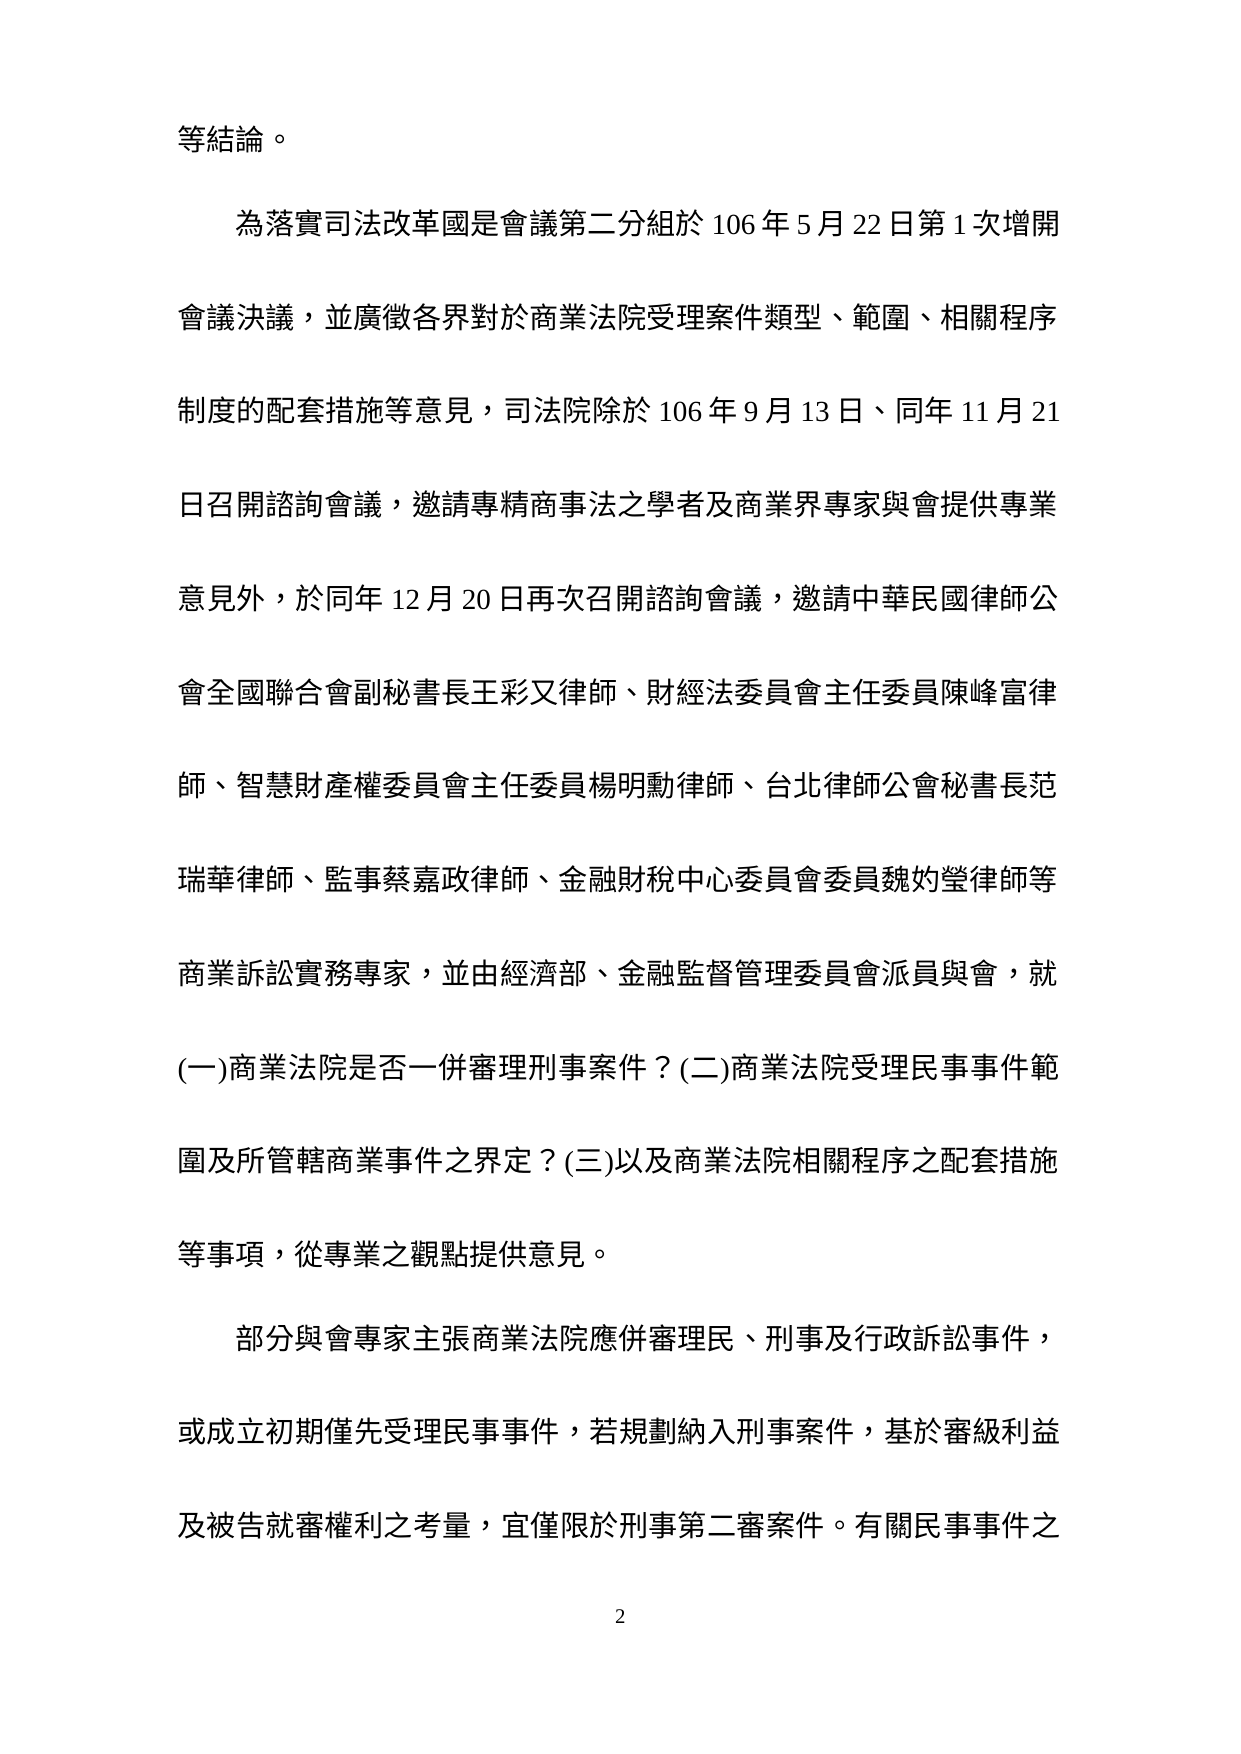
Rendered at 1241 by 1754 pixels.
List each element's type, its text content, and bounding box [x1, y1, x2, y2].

text 等結論。 [177, 96, 1061, 159]
text 部分與會專家主張商業法院應併審理民、刑事及行政訴訟事件，或成立初期僅先受理民事事件，若規劃納入刑事案件，基於審級利益及被告就審權利之考量，宜僅限於刑事第二審案件。有關民事事件之 [177, 1295, 1062, 1545]
text 為落實司法改革國是會議第二分組於106年5月22日第1次增開會議決議，並廣徵各界對於商業法院受理案件類型、範圍、相關程序制度的配套措施等意見，司法院除於106年9月13日、同年11月21日召開諮詢會議，邀請專精商事法之學者及商業界專家與會提供專業意見外，於同年12月20日再次召開諮詢會議，邀請中華民國律師公會全國聯合會副秘書長王彩又律師、財經法委員會主任委員陳峰富律師、智慧財產權委員會主任委員楊明勳律師、台北律師公會秘書長范瑞華律師、監事蔡嘉政律師、金融財稅中心委員會委員魏妁瑩律師等商業訴訟實務專家，並由經濟部、金融監督管理委員會派員與會，就(一)商業法院是否一併審理刑事案件？(二)商業法院受理民事事件範圍及所管轄商業事件之界定？(三)以及商業法院相關程序之配套措施等事項，從專業之觀點提供意見。 [177, 180, 1061, 1274]
